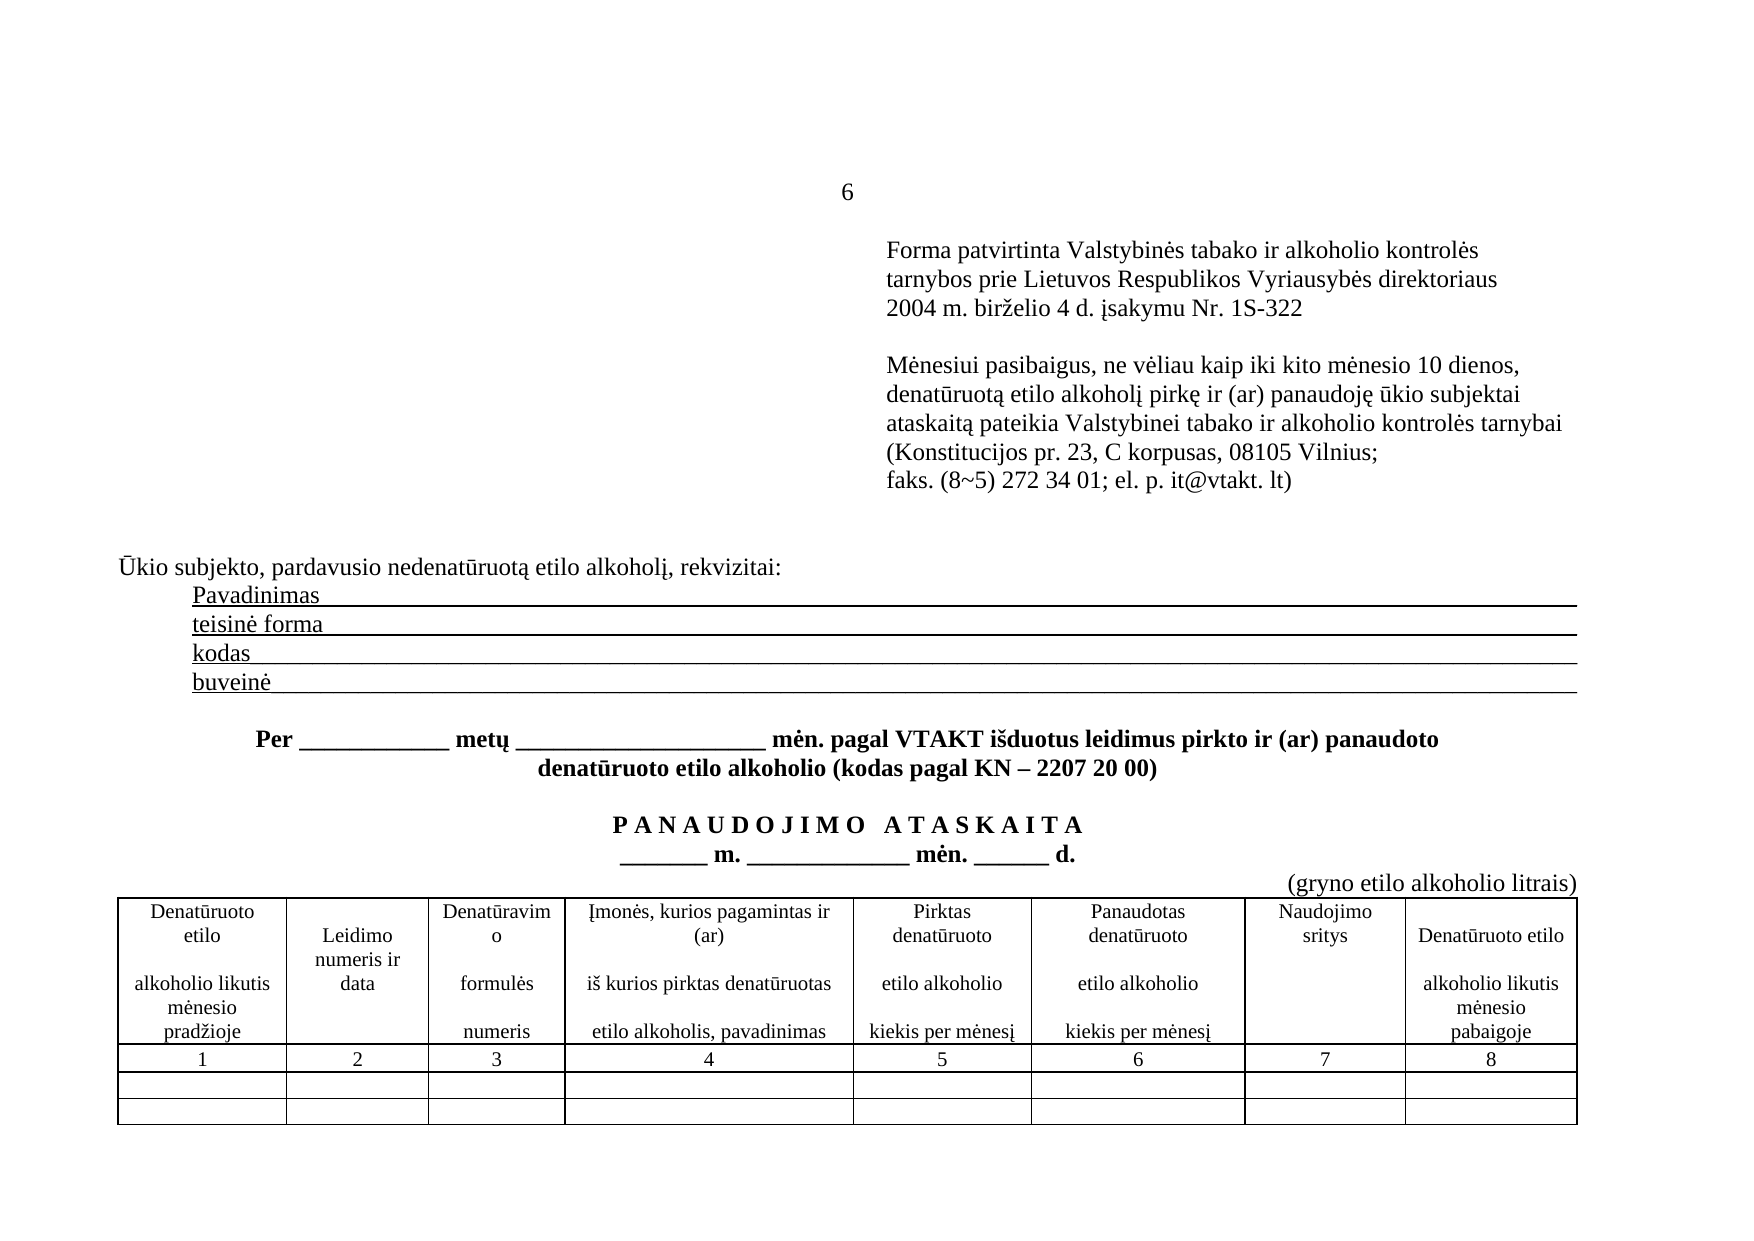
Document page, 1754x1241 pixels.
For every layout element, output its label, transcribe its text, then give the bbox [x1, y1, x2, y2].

text _______ m. _____________ mėn. ______ d. [118, 839, 1577, 868]
text kodas [118, 638, 1577, 667]
table_cell [1246, 995, 1405, 1043]
text 2004 m. birželio 4 d. įsakymu Nr. 1S-322 [118, 293, 1577, 322]
table_cell [1032, 1099, 1244, 1124]
table_cell 2 [287, 1045, 428, 1071]
table_cell 1 [119, 1045, 286, 1071]
table_cell [1032, 1073, 1244, 1098]
table_cell [287, 995, 428, 1043]
table_cell formulės [429, 947, 564, 995]
table_cell [566, 1073, 853, 1098]
text PANAUDOJIMO ATASKAITA [118, 810, 1577, 839]
table_cell numeris ir data [287, 947, 428, 995]
table_cell etilo alkoholis, pavadinimas [566, 995, 853, 1043]
table_cell mėnesio pabaigoje [1406, 995, 1576, 1043]
table_header Denatūruoto etilo [1406, 899, 1576, 947]
table_cell [119, 1073, 286, 1098]
text teisinė forma [118, 609, 1577, 638]
text (gryno etilo alkoholio litrais) [118, 868, 1577, 897]
table_header Denatūruoto etilo [119, 899, 286, 947]
table_cell iš kurios pirktas denatūruotas [566, 947, 853, 995]
table_cell mėnesio pradžioje [119, 995, 286, 1043]
text Per ____________ metų ____________________ mėn. pagal VTAKT išduotus leidimus pirkto ir (ar) panaudoto [118, 724, 1577, 753]
table_cell 8 [1406, 1045, 1576, 1071]
text (Konstitucijos pr. 23, C korpusas, 08105 Vilnius; [118, 437, 1577, 465]
text Ūkio subjekto, pardavusio nedenatūruotą etilo alkoholį, rekvizitai: [118, 552, 1577, 580]
table_header Denatūravimo [429, 899, 564, 947]
table_cell [1406, 1073, 1576, 1098]
table_cell [1246, 1073, 1405, 1098]
table_cell [287, 1073, 428, 1098]
table_cell numeris [429, 995, 564, 1043]
text buveinė [118, 667, 1577, 695]
table_cell [429, 1073, 564, 1098]
table_cell [1246, 1099, 1405, 1124]
table_cell alkoholio likutis [119, 947, 286, 995]
table_header Naudojimo sritys [1246, 899, 1405, 947]
text tarnybos prie Lietuvos Respublikos Vyriausybės direktoriaus [118, 264, 1577, 293]
table_cell 5 [854, 1045, 1031, 1071]
table_header Panaudotas denatūruoto [1032, 899, 1244, 947]
table_cell 3 [429, 1045, 564, 1071]
table_cell kiekis per mėnesį [854, 995, 1031, 1043]
table_cell [1406, 1099, 1576, 1124]
table_cell [1246, 947, 1405, 995]
table_cell 7 [1246, 1045, 1405, 1071]
table_cell 4 [566, 1045, 853, 1071]
table_cell [566, 1099, 853, 1124]
text Forma patvirtinta Valstybinės tabako ir alkoholio kontrolės [118, 235, 1577, 264]
text faks. (8~5) 272 34 01; el. p. it@vtakt. lt) [118, 465, 1577, 494]
text denatūruoto etilo alkoholio (kodas pagal KN – 2207 20 00) [118, 753, 1577, 782]
table_header Pirktas denatūruoto [854, 899, 1031, 947]
table_header Leidimo [287, 899, 428, 947]
table_cell [854, 1099, 1031, 1124]
table_cell [287, 1099, 428, 1124]
table_cell kiekis per mėnesį [1032, 995, 1244, 1043]
text denatūruotą etilo alkoholį pirkę ir (ar) panaudoję ūkio subjektai [118, 379, 1577, 408]
table_cell etilo alkoholio [1032, 947, 1244, 995]
text Mėnesiui pasibaigus, ne vėliau kaip iki kito mėnesio 10 dienos, [118, 350, 1577, 379]
text Pavadinimas [118, 580, 1577, 609]
table_cell [429, 1099, 564, 1124]
table_cell 6 [1032, 1045, 1244, 1071]
table_cell [119, 1099, 286, 1124]
table_cell alkoholio likutis [1406, 947, 1576, 995]
table_cell [854, 1073, 1031, 1098]
table_header Įmonės, kurios pagamintas ir (ar) [566, 899, 853, 947]
text ataskaitą pateikia Valstybinei tabako ir alkoholio kontrolės tarnybai [118, 408, 1577, 437]
table_cell etilo alkoholio [854, 947, 1031, 995]
